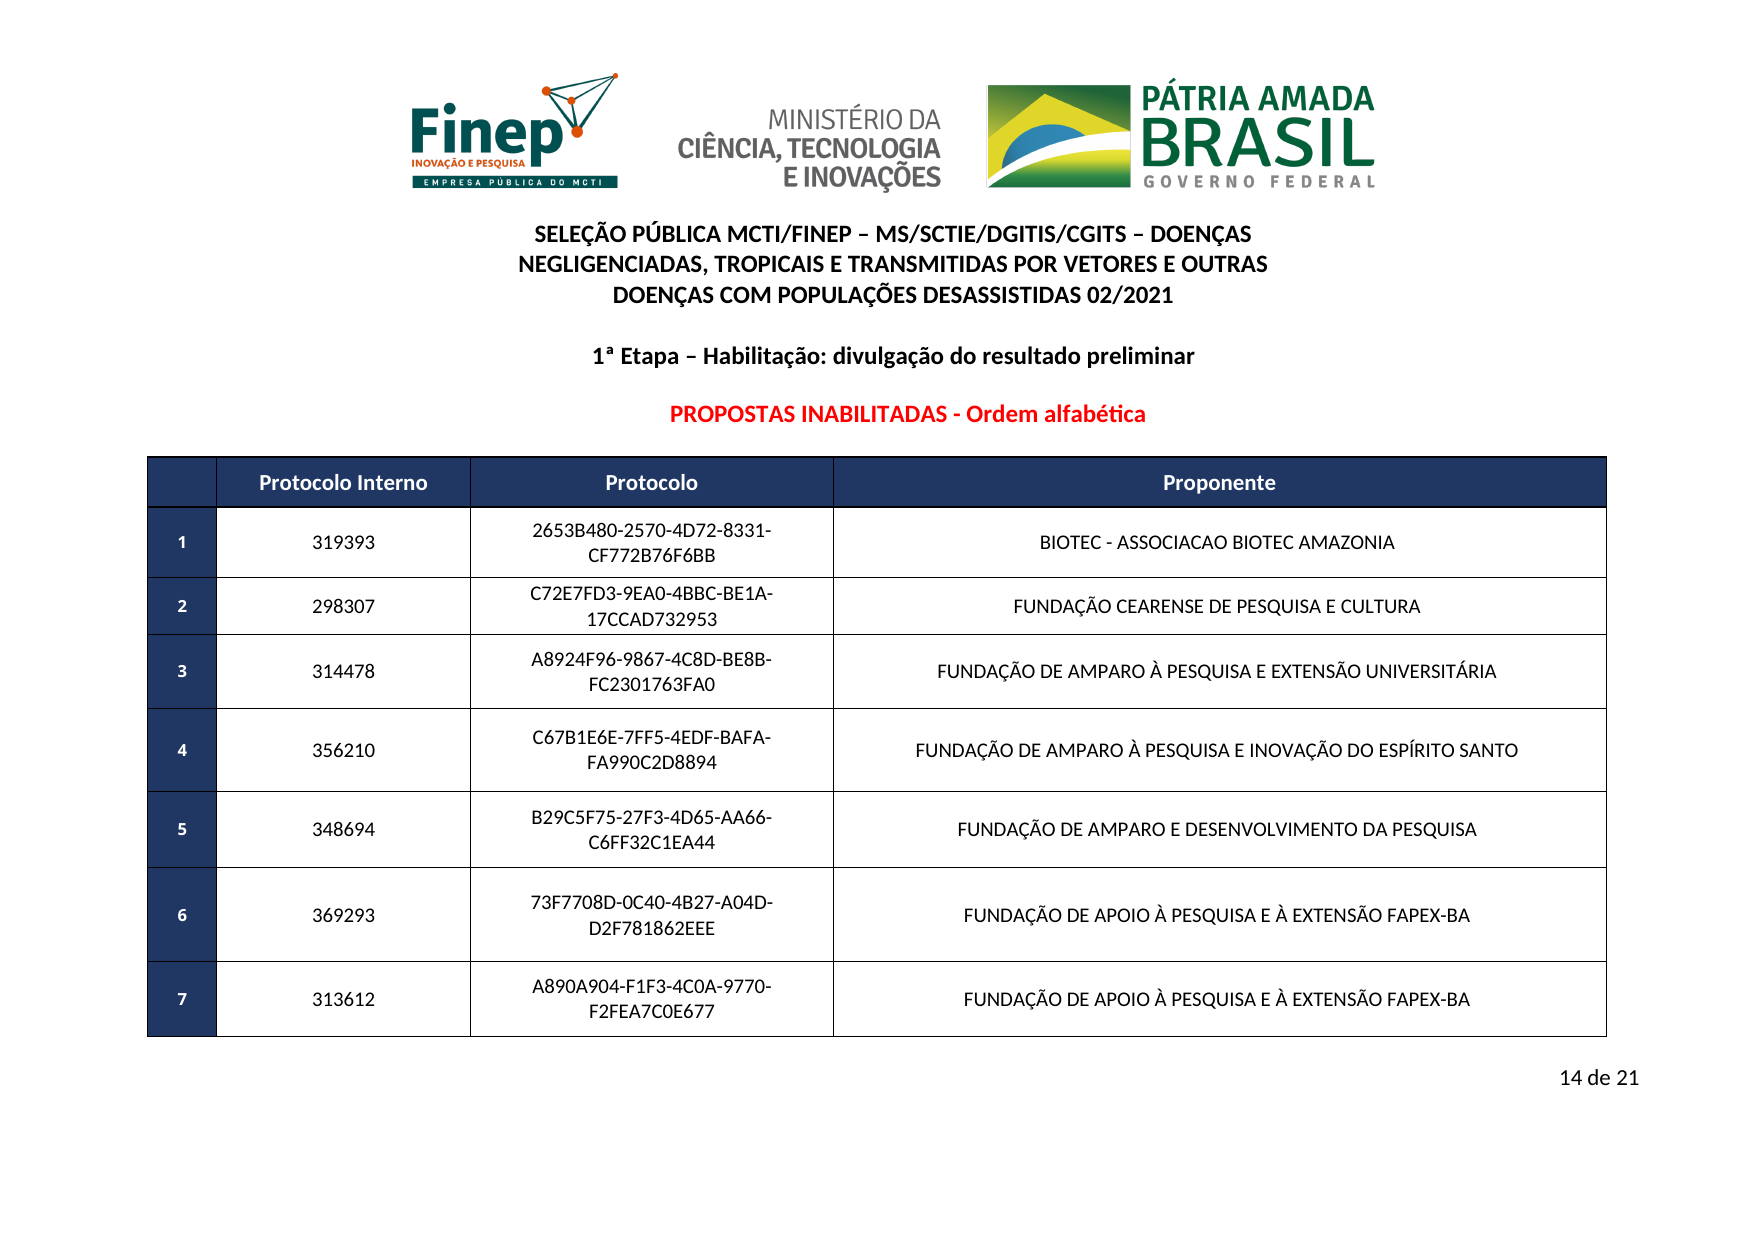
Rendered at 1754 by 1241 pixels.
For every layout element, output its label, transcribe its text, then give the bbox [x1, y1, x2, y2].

table_cell 73F7708D-0C40-4B27-A04D-D2F781862EEE [471, 868, 833, 961]
table_cell 2653B480-2570-4D72-8331-CF772B76F6BB [471, 508, 833, 577]
table_cell Protocolo Interno [217, 458, 470, 506]
table_cell FUNDAÇÃO DE APOIO À PESQUISA E À EXTENSÃO FAPEX-BA [834, 962, 1606, 1036]
table_cell Protocolo [471, 458, 833, 506]
table_cell [1607, 791, 1639, 867]
table_cell C67B1E6E-7FF5-4EDF-BAFA-FA990C2D8894 [471, 709, 833, 791]
table_cell 314478 [217, 635, 470, 708]
table_cell FUNDAÇÃO CEARENSE DE PESQUISA E CULTURA [834, 578, 1606, 634]
table_cell 319393 [217, 508, 470, 577]
table_header [148, 399, 177, 456]
table_cell [1607, 708, 1639, 791]
table_cell C72E7FD3-9EA0-4BBC-BE1A-17CCAD732953 [471, 578, 833, 634]
table_cell 7 [148, 962, 216, 1036]
table_cell 3 [148, 635, 216, 708]
table_cell A890A904-F1F3-4C0A-9770-F2FEA7C0E677 [471, 962, 833, 1036]
table_cell FUNDAÇÃO DE APOIO À PESQUISA E À EXTENSÃO FAPEX-BA [834, 868, 1606, 961]
table_cell FUNDAÇÃO DE AMPARO À PESQUISA E INOVAÇÃO DO ESPÍRITO SANTO [834, 709, 1606, 791]
table_cell 298307 [217, 578, 470, 634]
table_cell B29C5F75-27F3-4D65-AA66-C6FF32C1EA44 [471, 792, 833, 867]
table_cell 313612 [217, 962, 470, 1036]
table_cell [1607, 456, 1639, 506]
table_header PROPOSTAS INABILITADAS - Ordem alfabética [177, 399, 1639, 456]
table_cell [1607, 506, 1639, 577]
table_cell [148, 458, 216, 506]
table_cell 369293 [217, 868, 470, 961]
table_cell [1607, 867, 1639, 961]
table_cell 4 [148, 709, 216, 791]
table_cell [1607, 961, 1639, 1036]
table_cell 348694 [217, 792, 470, 867]
table_cell A8924F96-9867-4C8D-BE8B-FC2301763FA0 [471, 635, 833, 708]
table_cell 6 [148, 868, 216, 961]
table_cell [1607, 634, 1639, 708]
table_cell [1607, 577, 1639, 634]
table_cell 1 [148, 508, 216, 577]
table_cell 356210 [217, 709, 470, 791]
table_cell 2 [148, 578, 216, 634]
table_cell FUNDAÇÃO DE AMPARO À PESQUISA E EXTENSÃO UNIVERSITÁRIA [834, 635, 1606, 708]
table_cell BIOTEC - ASSOCIACAO BIOTEC AMAZONIA [834, 508, 1606, 577]
table_cell Proponente [834, 458, 1606, 506]
table_cell 5 [148, 792, 216, 867]
table_cell FUNDAÇÃO DE AMPARO E DESENVOLVIMENTO DA PESQUISA [834, 792, 1606, 867]
